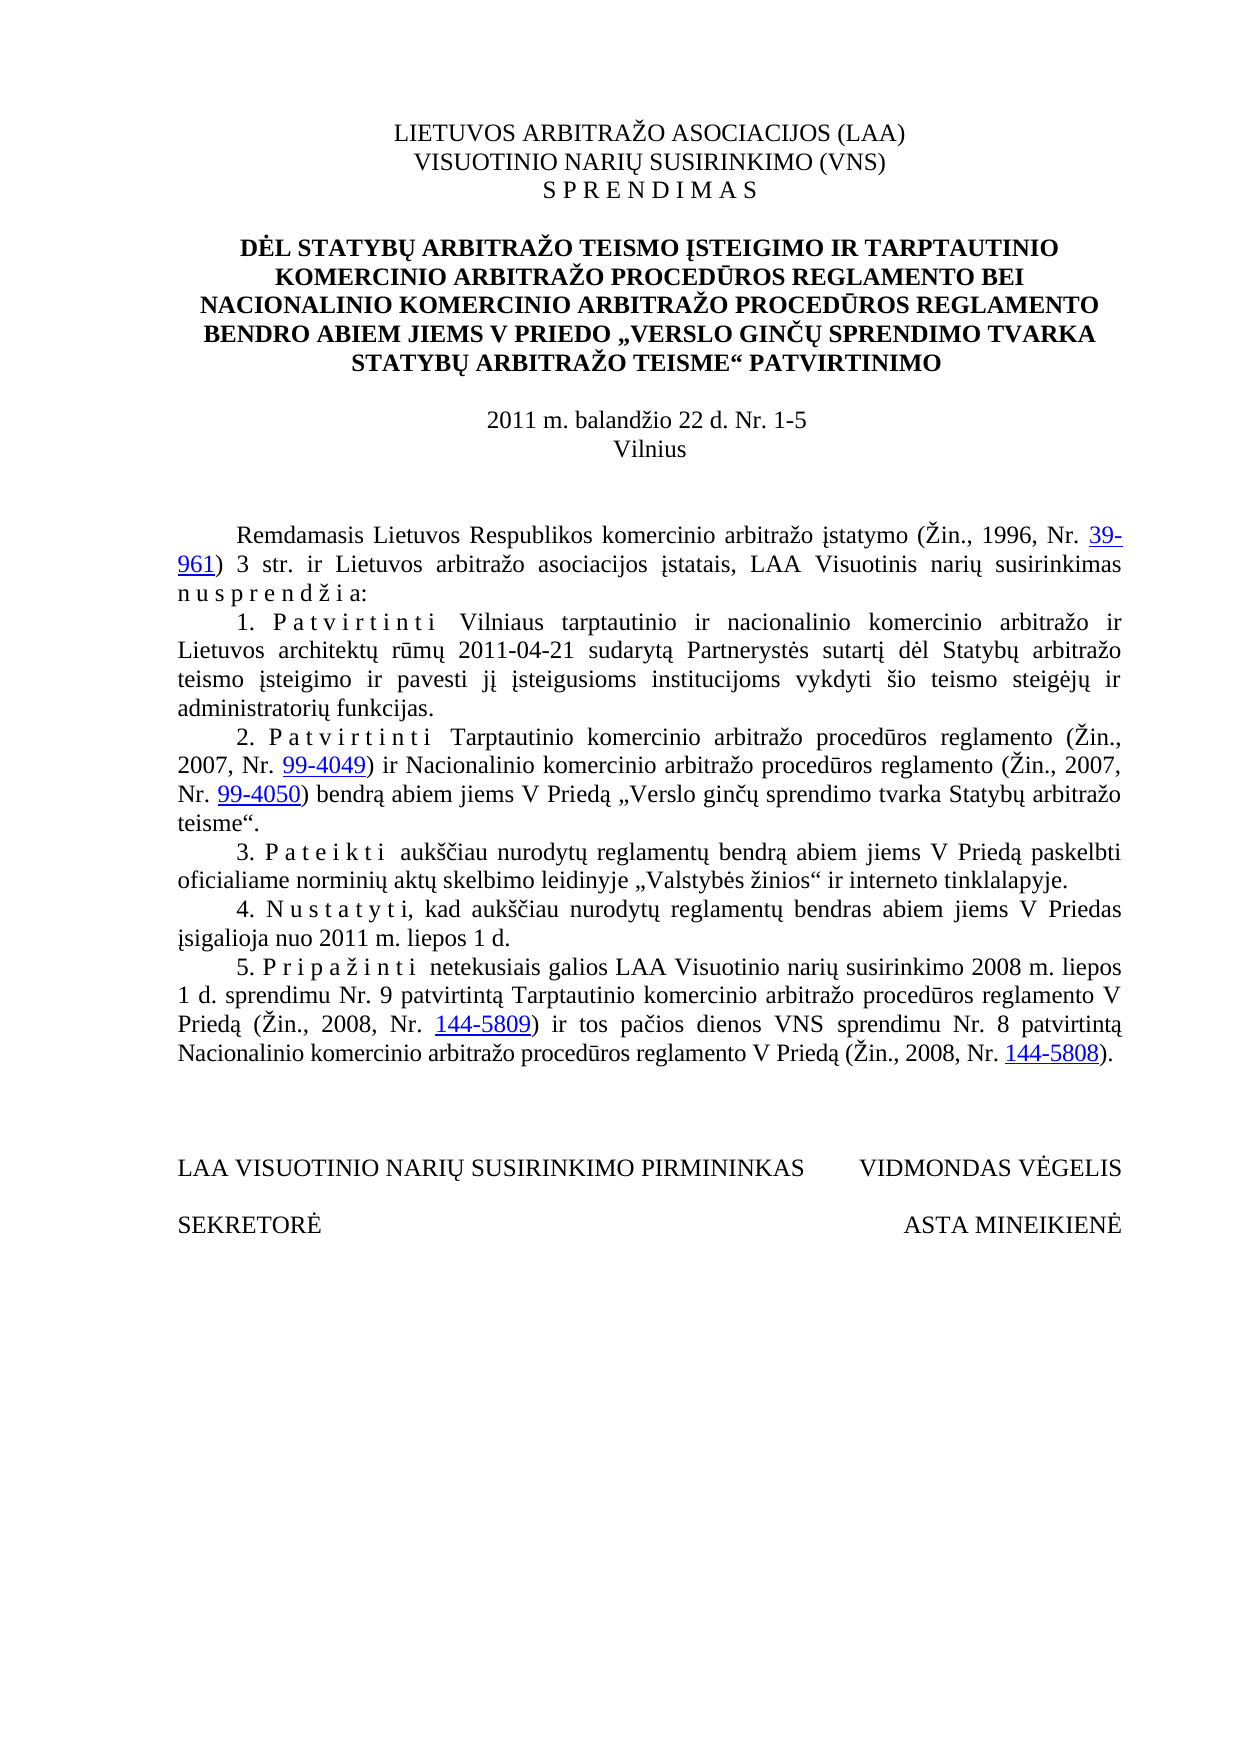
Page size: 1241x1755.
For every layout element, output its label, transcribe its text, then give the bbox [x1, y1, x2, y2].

text 1. Patvirtinti Vilniaus tarptautinio ir nacionalinio komercinio arbitražo ir Lietuvos architektų rūmų 2011-04-21 sudarytą Partnerystės sutartį dėl Statybų arbitražo teismo įsteigimo ir pavesti jį įsteigusioms institucijoms vykdyti šio teismo steigėjų ir administratorių funkcijas. [177, 607, 1122, 722]
text SPRENDIMAS [177, 176, 1122, 204]
text DĖL STATYBŲ ARBITRAŽO TEISMO ĮSTEIGIMO IR TARPTAUTINIO KOMERCINIO ARBITRAŽO PROCEDŪROS REGLAMENTO BEI NACIONALINIO KOMERCINIO ARBITRAŽO PROCEDŪROS REGLAMENTO BENDRO ABIEM JIEMS V PRIEDO „VERSLO GINČŲ SPRENDIMO TVARKA STATYBŲ ARBITRAŽO TEISME“ PATVIRTINIMO [177, 233, 1122, 377]
text 2011 m. balandžio 22 d. Nr. 1-5 [177, 406, 1122, 434]
text 4. Nustatyti, kad aukščiau nurodytų reglamentų bendras abiem jiems V Priedas įsigalioja nuo 2011 m. liepos 1 d. [177, 894, 1122, 952]
text SEKRETORĖ ASTA MINEIKIENĖ [177, 1211, 1122, 1239]
text 3. Pateikti aukščiau nurodytų reglamentų bendrą abiem jiems V Priedą paskelbti oficialiame norminių aktų skelbimo leidinyje „Valstybės žinios“ ir interneto tinklalapyje. [177, 837, 1122, 894]
text LIETUVOS ARBITRAŽO ASOCIACIJOS (laa) [177, 118, 1122, 147]
text 2. Patvirtinti Tarptautinio komercinio arbitražo procedūros reglamento (Žin., 2007, Nr. 99-4049) ir Nacionalinio komercinio arbitražo procedūros reglamento (Žin., 2007, Nr. 99-4050) bendrą abiem jiems V Priedą „Verslo ginčų sprendimo tvarka Statybų arbitražo teisme“. [177, 722, 1122, 837]
text Visuotinio narių susirinkimo (vns) [177, 147, 1122, 176]
text Vilnius [177, 434, 1122, 463]
text 5. Pripažinti netekusiais galios LAA Visuotinio narių susirinkimo 2008 m. liepos 1 d. sprendimu Nr. 9 patvirtintą Tarptautinio komercinio arbitražo procedūros reglamento V Priedą (Žin., 2008, Nr. 144-5809) ir tos pačios dienos VNS sprendimu Nr. 8 patvirtintą Nacionalinio komercinio arbitražo procedūros reglamento V Priedą (Žin., 2008, Nr. 144-5808). [177, 952, 1122, 1067]
text Remdamasis Lietuvos Respublikos komercinio arbitražo įstatymo (Žin., 1996, Nr. 39-961) 3 str. ir Lietuvos arbitražo asociacijos įstatais, LAA Visuotinis narių susirinkimas nusprendžia: [177, 521, 1122, 607]
text LAA VISUOTINIO NARIŲ SUSIRINKIMO PIRMININKAS VIDMONDAS VĖGELIS [177, 1153, 1122, 1182]
